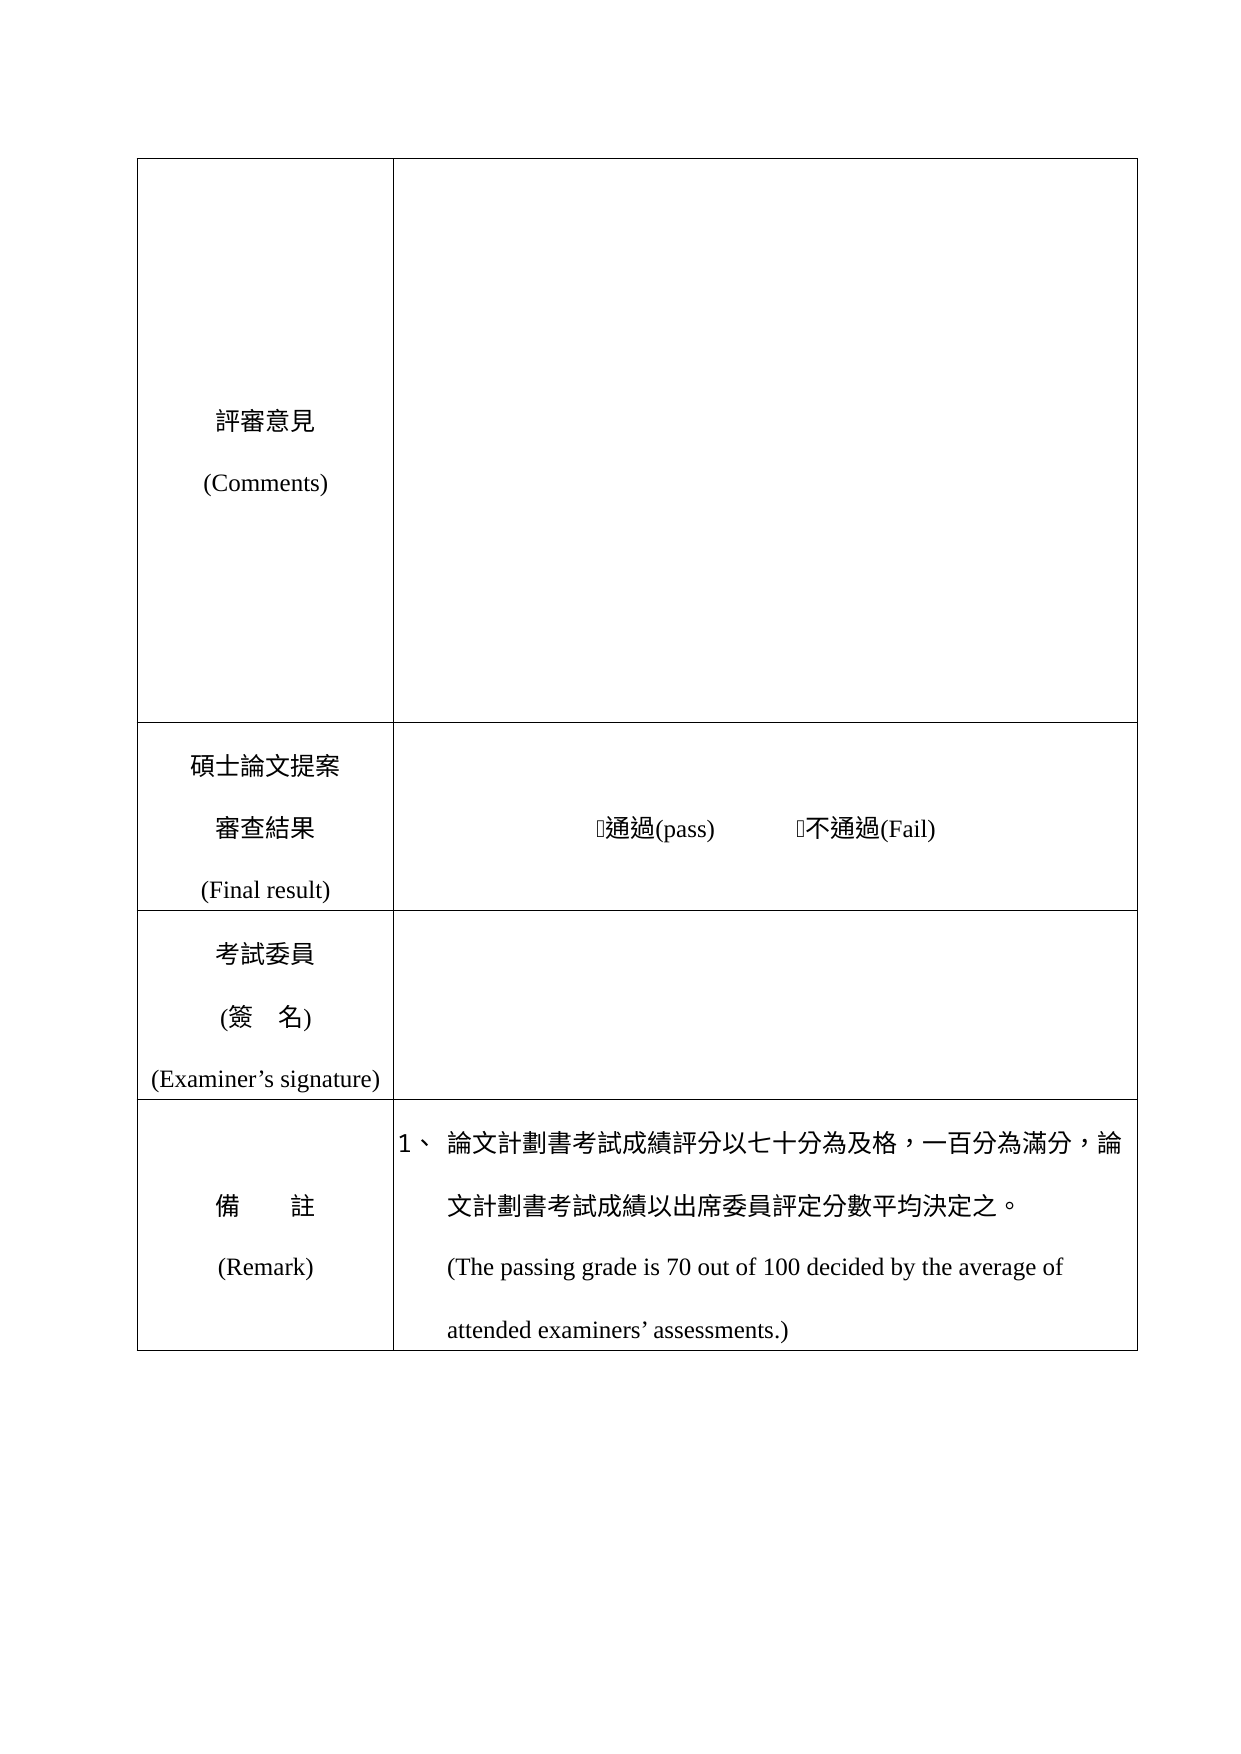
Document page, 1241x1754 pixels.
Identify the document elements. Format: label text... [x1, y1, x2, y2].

table_cell 論文計劃書考試成績評分以七十分為及格，一百分為滿分，論文計劃書考試成績以出席委員評定分數平均決定之。 (The passing grade is 70 out of 100 decided by the average of attended examiners’ assessments.) [394, 1100, 1137, 1350]
table_cell 碩士論文提案 審查結果 (Final result) [138, 723, 393, 910]
table_cell [394, 159, 1137, 722]
table_cell [394, 911, 1137, 1099]
table_cell 通過(pass) 不通過(Fail) [394, 723, 1137, 910]
table_cell 考試委員 (簽 名) (Examiner’s signature) [138, 911, 393, 1099]
table_cell 評審意見 (Comments) [138, 159, 393, 722]
table_cell 備 註 (Remark) [138, 1100, 393, 1350]
